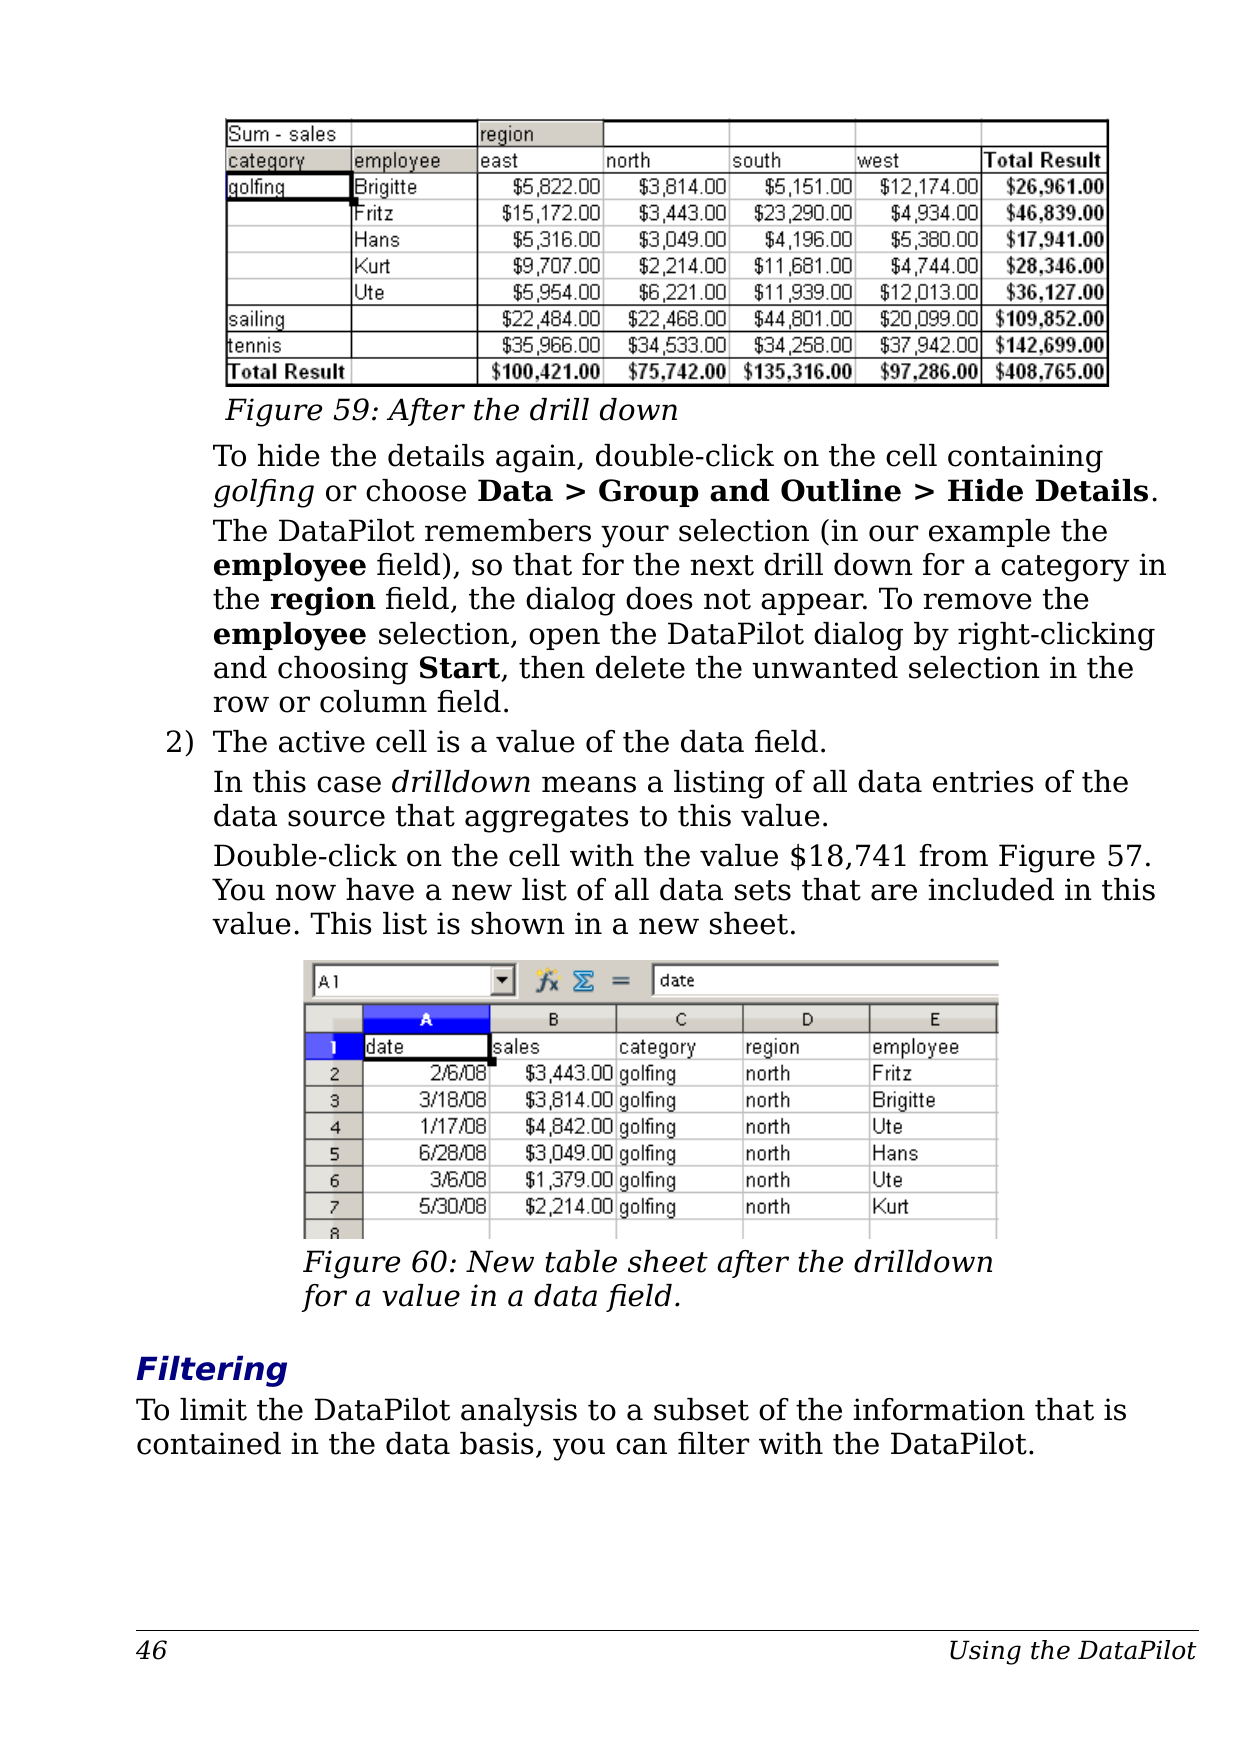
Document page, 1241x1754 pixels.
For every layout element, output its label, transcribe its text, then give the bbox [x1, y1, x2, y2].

list Double-click on the cell with the value $18,741 from Figure 57. You now have a new list of all data sets that are included in this value. This list is shown in a new sheet. [213, 840, 1199, 942]
text To limit the DataPilot analysis to a subset of the information that is contained in the data basis, you can filter with the DataPilot. [136, 1394, 1199, 1462]
list The active cell is a value of the data field. [195, 725, 1199, 759]
list In this case drilldown means a listing of all data entries of the data source that aggregates to this value. [213, 766, 1199, 833]
list To hide the details again, double-click on the cell containing golfing or choose Data > Group and Outline > Hide Details. [213, 440, 1199, 508]
text Figure 59: After the drill down [225, 393, 1109, 427]
picture [225, 118, 1110, 387]
text Figure 60: New table sheet after the drilldown for a value in a data field. [303, 1245, 1031, 1313]
picture [303, 960, 999, 1239]
subtitle Filtering [136, 1350, 1199, 1387]
list The DataPilot remembers your selection (in our example the employee field), so that for the next drill down for a category in the region field, the dialog does not appear. To remove the employee selection, open the DataPilot dialog by right-clicking and choosing Start, then delete the unwanted selection in the row or column field. [213, 514, 1199, 719]
